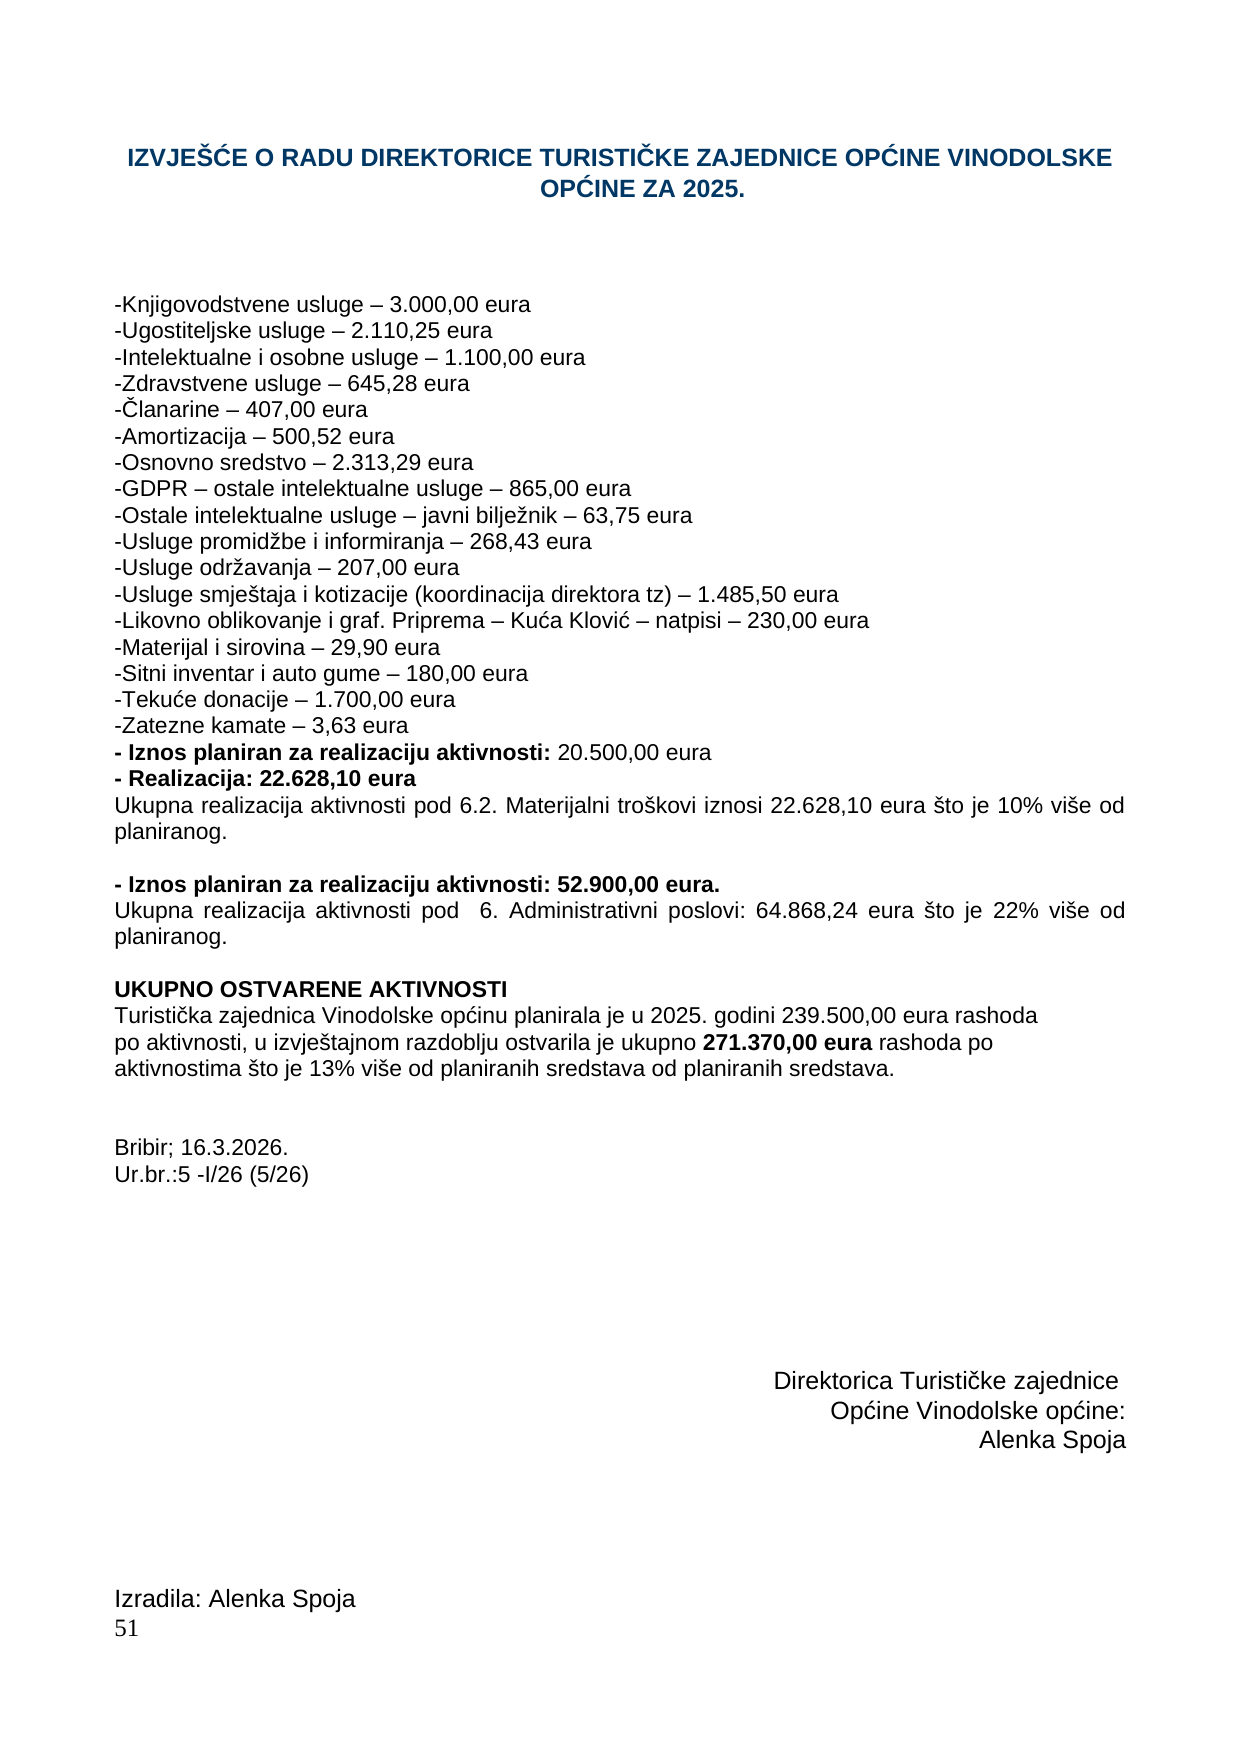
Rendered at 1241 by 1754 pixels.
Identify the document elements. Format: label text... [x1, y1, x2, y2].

text Ur.br.:5 -I/26 (5/26) [114, 1161, 1126, 1187]
text Ukupna realizacija aktivnosti pod 6.2. Materijalni troškovi iznosi 22.628,10 eura što je 10% više od planiranog. [114, 792, 1126, 844]
text - Iznos planiran za realizaciju aktivnosti: 52.900,00 eura. [114, 871, 1126, 897]
text -GDPR – ostale intelektualne usluge – 865,00 eura [114, 475, 1126, 502]
text po aktivnosti, u izvještajnom razdoblju ostvarila je ukupno 271.370,00 eura rashoda po aktivnostima što je 13% više od planiranih sredstava od planiranih sredstava. [114, 1029, 1126, 1081]
text -Usluge promidžbe i informiranja – 268,43 eura [114, 528, 1126, 554]
text -Usluge smještaja i kotizacije (koordinacija direktora tz) – 1.485,50 eura [114, 581, 1126, 607]
text -Materijal i sirovina – 29,90 eura [114, 633, 1126, 660]
text -Osnovno sredstvo – 2.313,29 eura [114, 449, 1126, 475]
text -Članarine – 407,00 eura [114, 396, 1126, 423]
text -Knjigovodstvene usluge – 3.000,00 eura [114, 291, 1126, 317]
text Turistička zajednica Vinodolske općinu planirala je u 2025. godini 239.500,00 eura rashoda [114, 1002, 1126, 1029]
text -Usluge održavanja – 207,00 eura [114, 554, 1126, 581]
text - Realizacija: 22.628,10 eura [114, 765, 1126, 792]
text Direktorica Turističke zajednice [114, 1365, 1126, 1395]
text -Zdravstvene usluge – 645,28 eura [114, 370, 1126, 396]
text -Sitni inventar i auto gume – 180,00 eura [114, 660, 1126, 686]
text Bribir; 16.3.2026. [114, 1134, 1126, 1161]
text - Iznos planiran za realizaciju aktivnosti: 20.500,00 eura [114, 739, 1126, 765]
text Općine Vinodolske općine: [114, 1395, 1126, 1424]
text -Likovno oblikovanje i graf. Priprema – Kuća Klović – natpisi – 230,00 eura [114, 607, 1126, 633]
text -Ugostiteljske usluge – 2.110,25 eura [114, 317, 1126, 343]
text -Amortizacija – 500,52 eura [114, 423, 1126, 449]
text Alenka Spoja [114, 1424, 1126, 1454]
text UKUPNO OSTVARENE AKTIVNOSTI [114, 976, 1126, 1002]
text -Ostale intelektualne usluge – javni bilježnik – 63,75 eura [114, 502, 1126, 528]
text -Intelektualne i osobne usluge – 1.100,00 eura [114, 343, 1126, 370]
text Ukupna realizacija aktivnosti pod 6. Administrativni poslovi: 64.868,24 eura što je 22% više od planiranog. [114, 897, 1126, 950]
text -Zatezne kamate – 3,63 eura [114, 712, 1126, 739]
text -Tekuće donacije – 1.700,00 eura [114, 686, 1126, 712]
